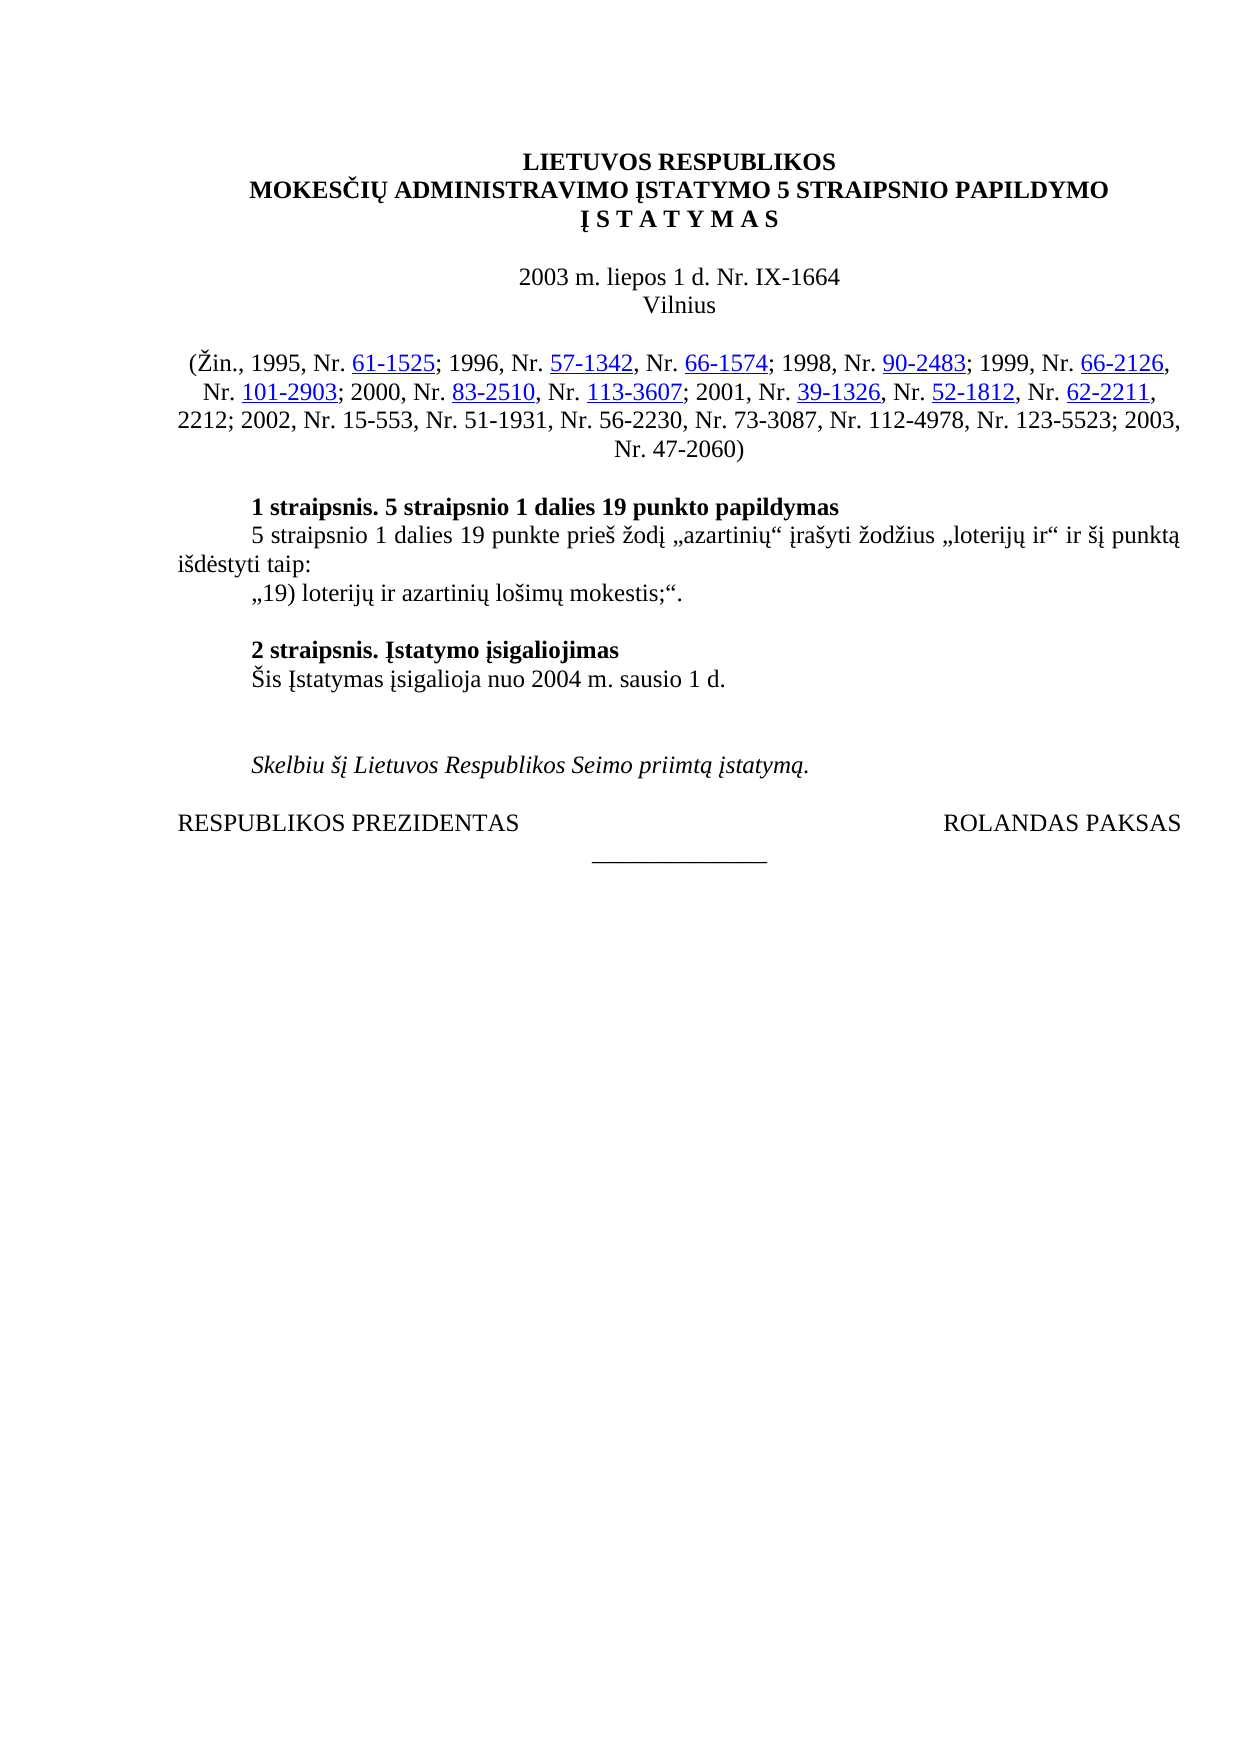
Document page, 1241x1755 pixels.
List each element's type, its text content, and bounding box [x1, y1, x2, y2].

text 5 straipsnio 1 dalies 19 punkte prieš žodį „azartinių“ įrašyti žodžius „loterijų ir“ ir šį punktą išdėstyti taip: [177, 521, 1181, 578]
text Skelbiu šį Lietuvos Respublikos Seimo priimtą įstatymą. [177, 751, 1181, 779]
text 2 straipsnis. Įstatymo įsigaliojimas [177, 636, 1181, 664]
text „19) loterijų ir azartinių lošimų mokestis;“. [177, 578, 1181, 607]
text LIETUVOS RESPUBLIKOS [177, 147, 1181, 176]
text 2003 m. liepos 1 d. Nr. IX-1664 [177, 262, 1181, 291]
text 1 straipsnis. 5 straipsnio 1 dalies 19 punkto papildymas [177, 492, 1181, 521]
text ______________ [177, 837, 1181, 866]
text Į S T A T Y M A S [177, 204, 1181, 233]
text (Žin., 1995, Nr. 61-1525; 1996, Nr. 57-1342, Nr. 66-1574; 1998, Nr. 90-2483; 1999, Nr. 66-2126, Nr. 101-2903; 2000, Nr. 83-2510, Nr. 113-3607; 2001, Nr. 39-1326, Nr. 52-1812, Nr. 62-2211, 2212; 2002, Nr. 15-553, Nr. 51-1931, Nr. 56-2230, Nr. 73-3087, Nr. 112-4978, Nr. 123-5523; 2003, Nr. 47-2060) [177, 348, 1181, 463]
text RESPUBLIKOS PREZIDENTAS ROLANDAS PAKSAS [177, 808, 1181, 837]
text Vilnius [177, 291, 1181, 319]
text Šis Įstatymas įsigalioja nuo 2004 m. sausio 1 d. [177, 664, 1181, 693]
text MOKESČIŲ ADMINISTRAVIMO ĮSTATYMO 5 STRAIPSNIO PAPILDYMO [177, 176, 1181, 204]
